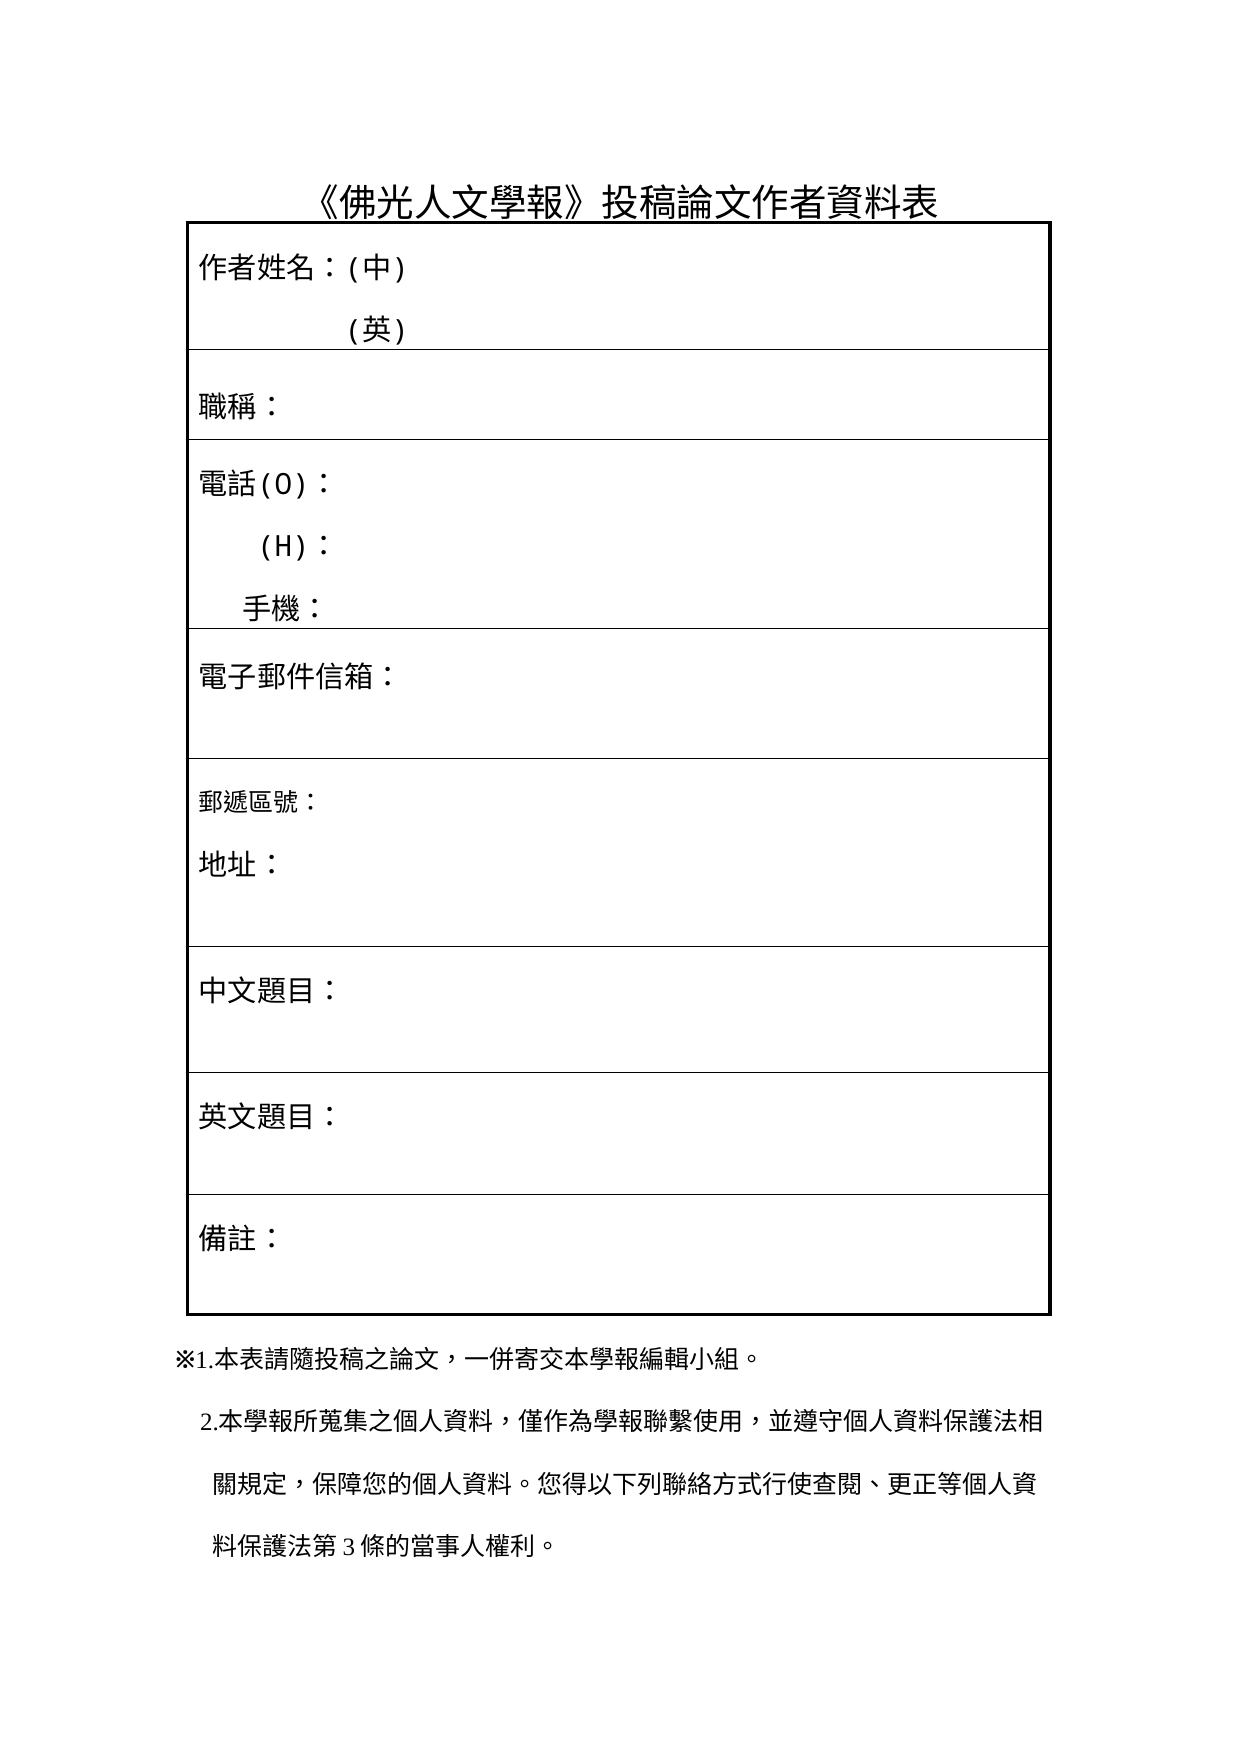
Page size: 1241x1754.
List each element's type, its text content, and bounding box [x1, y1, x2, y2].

table_cell 職稱： [189, 350, 1048, 439]
table_cell 中文題目： [189, 947, 1048, 1072]
text 《佛光人文學報》投稿論文作者資料表 [187, 158, 1053, 221]
table_header 作者姓名：(中) (英) [189, 224, 1048, 349]
table_cell 電話(O)： (H)： 手機： [189, 440, 1048, 627]
text ※1.本表請隨投稿之論文，一併寄交本學報編輯小組。 [175, 1316, 1053, 1378]
table_cell 電子郵件信箱： [189, 629, 1048, 758]
table_cell 英文題目： [189, 1073, 1048, 1194]
table_cell 備註： [189, 1195, 1048, 1313]
table_cell 郵遞區號： 地址： [189, 759, 1048, 946]
text 2.本學報所蒐集之個人資料，僅作為學報聯繫使用，並遵守個人資料保護法相關規定，保障您的個人資料。您得以下列聯絡方式行使查閱、更正等個人資料保護法第3條的當事人權利。 [200, 1378, 1053, 1566]
